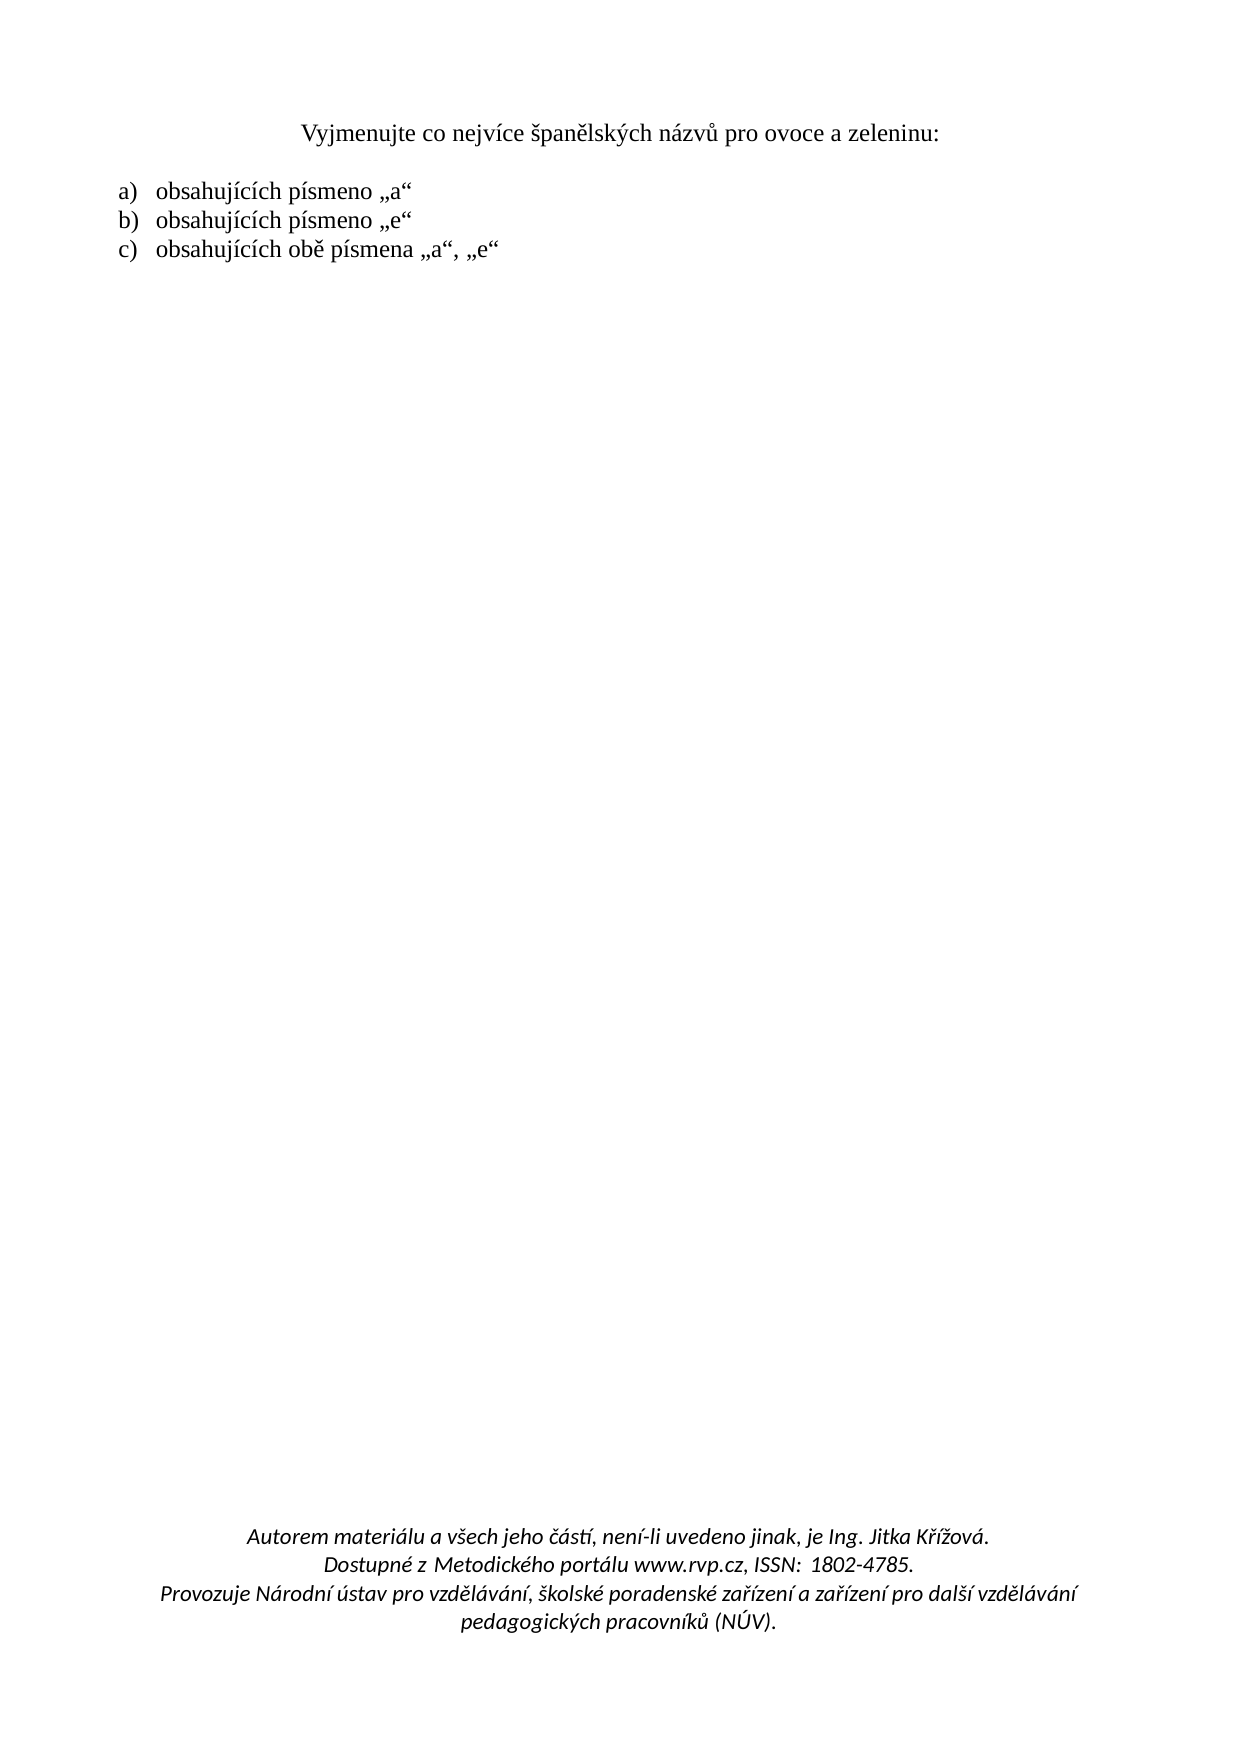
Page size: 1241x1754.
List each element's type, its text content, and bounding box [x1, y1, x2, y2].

list obsahujících obě písmena „a“, „e“ [118, 234, 1122, 263]
text Vyjmenujte co nejvíce španělských názvů pro ovoce a zeleninu: [118, 118, 1122, 147]
list obsahujících písmeno „a“ [118, 176, 1122, 205]
list obsahujících písmeno „e“ [118, 205, 1122, 234]
